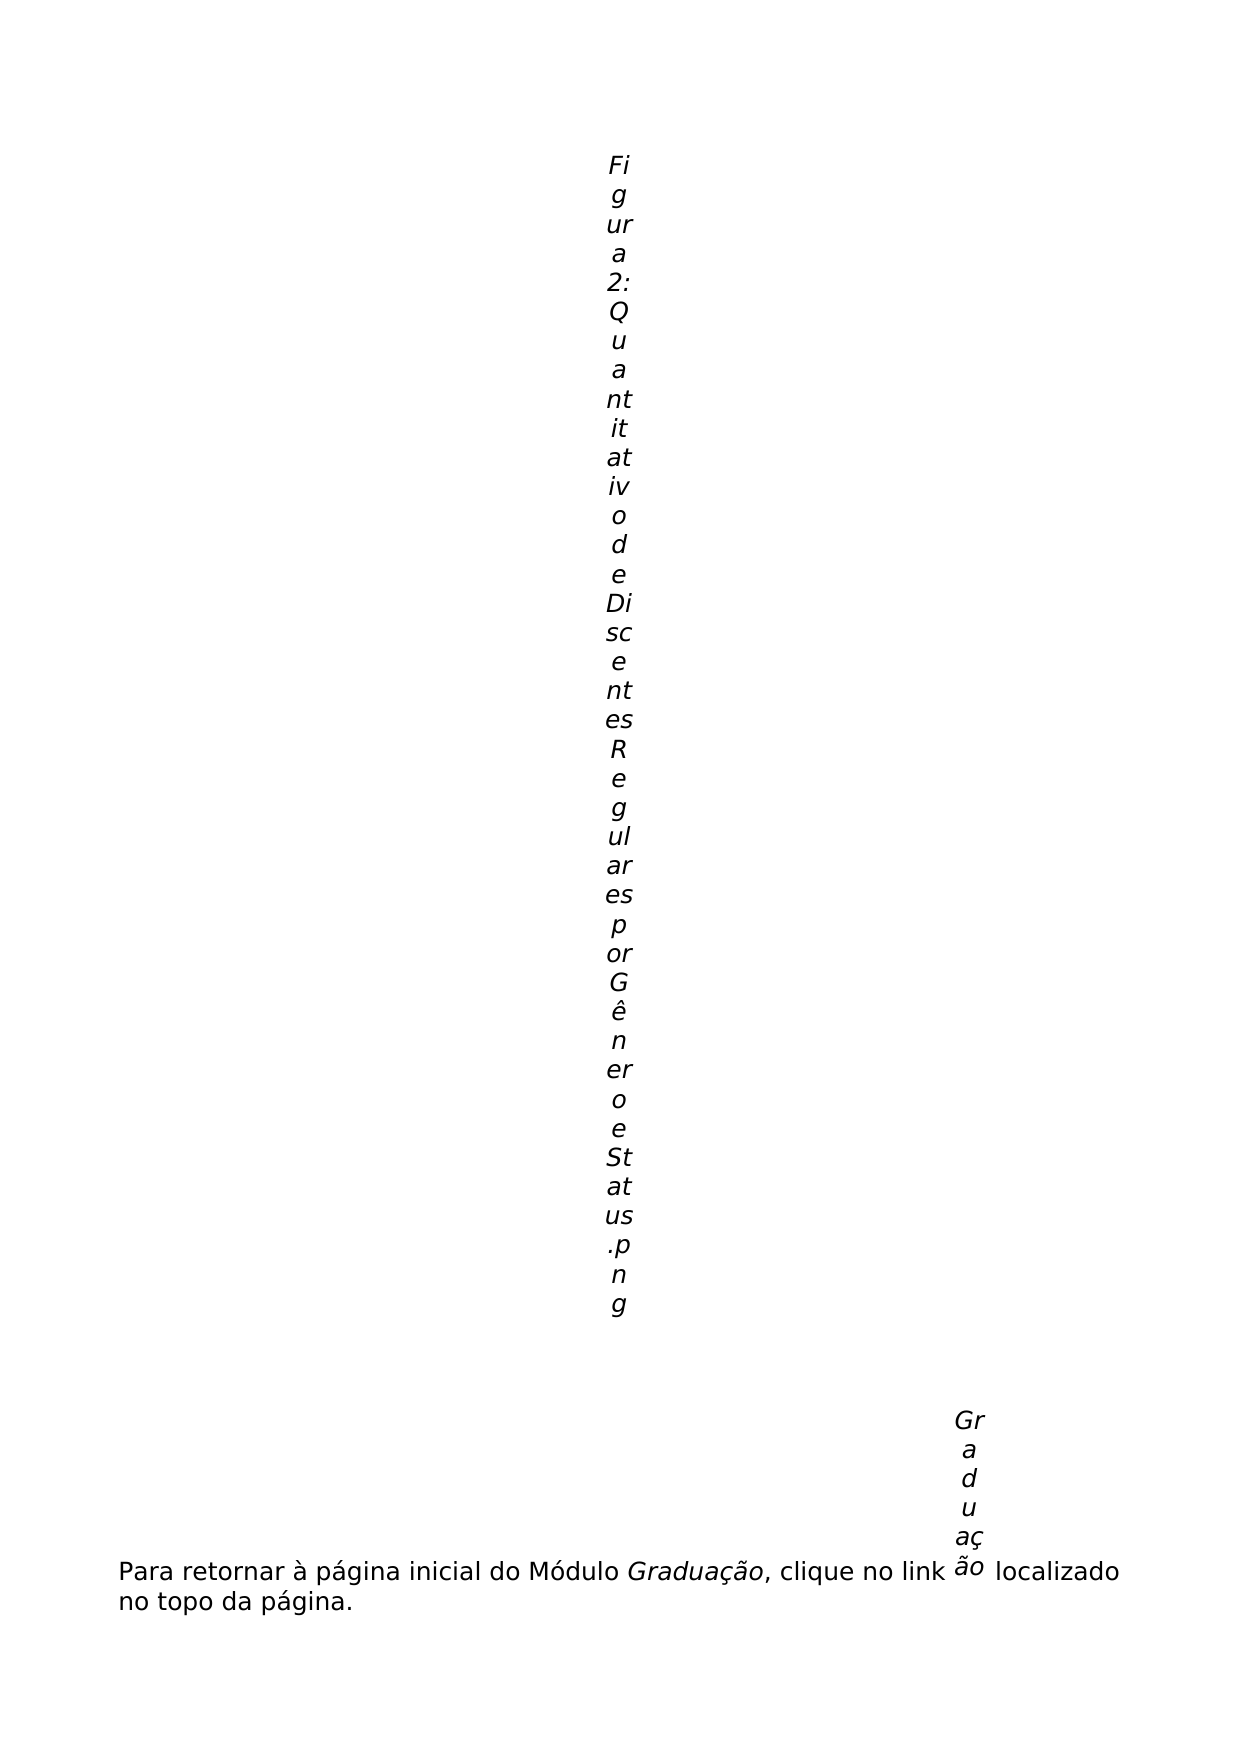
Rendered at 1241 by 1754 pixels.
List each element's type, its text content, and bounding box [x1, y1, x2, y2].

text Para retornar à página inicial do Módulo Graduação, clique no link localizado no topo da página. [118, 1360, 1122, 1616]
text Figura 2: Quantitativo de Discentes Regulares por Gênero e Status.png [603, 131, 637, 1318]
text Graduação [954, 1372, 987, 1581]
